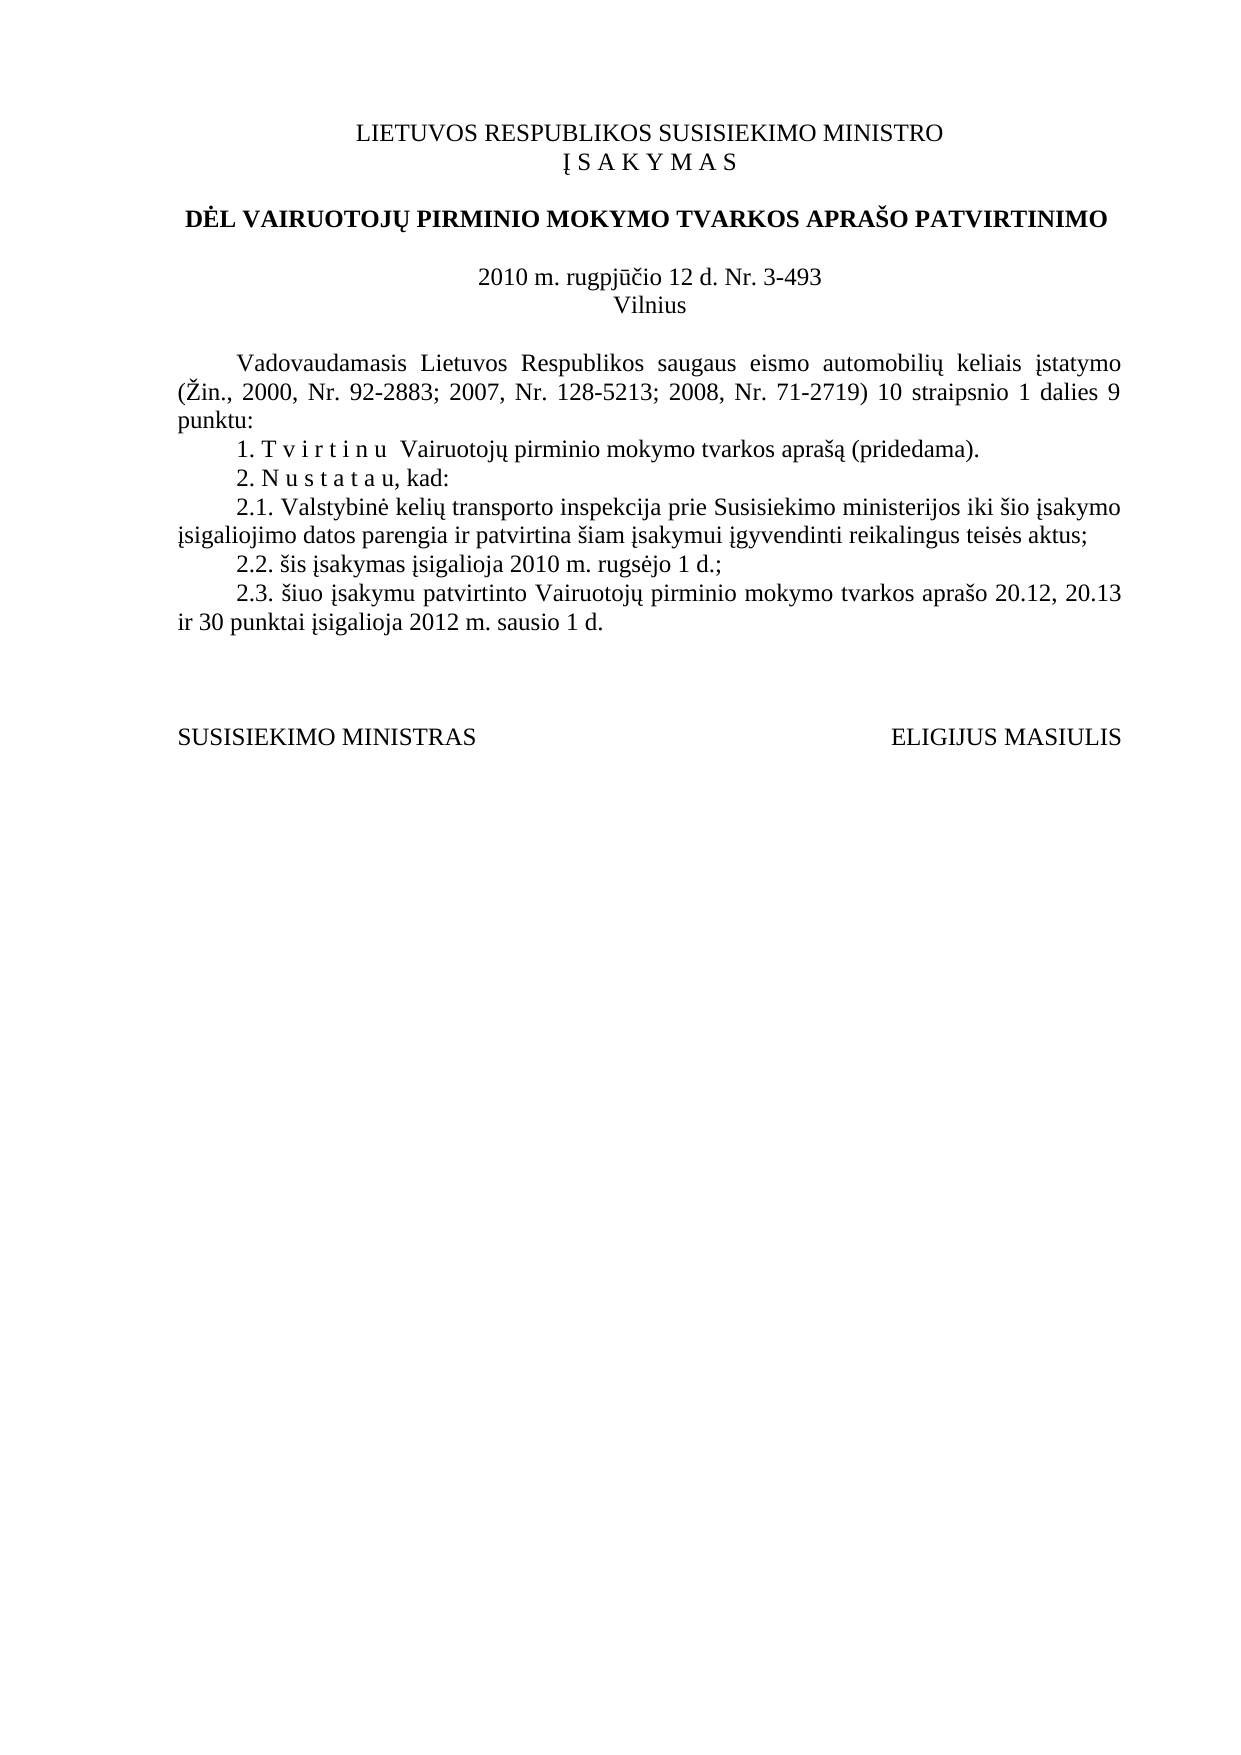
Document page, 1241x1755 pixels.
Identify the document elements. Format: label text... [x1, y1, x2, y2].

text 2. Nustatau, kad: [177, 463, 1122, 492]
text 2.2. šis įsakymas įsigalioja 2010 m. rugsėjo 1 d.; [177, 549, 1122, 578]
text 1. Tvirtinu Vairuotojų pirminio mokymo tvarkos aprašą (pridedama). [177, 434, 1122, 463]
text Vadovaudamasis Lietuvos Respublikos saugaus eismo automobilių keliais įstatymo (Žin., 2000, Nr. 92-2883; 2007, Nr. 128-5213; 2008, Nr. 71-2719) 10 straipsnio 1 dalies 9 punktu: [177, 348, 1122, 434]
text ĮSAKYMAS [177, 147, 1122, 176]
text 2.3. šiuo įsakymu patvirtinto Vairuotojų pirminio mokymo tvarkos aprašo 20.12, 20.13 ir 30 punktai įsigalioja 2012 m. sausio 1 d. [177, 578, 1122, 636]
text 2010 m. rugpjūčio 12 d. Nr. 3-493 [177, 262, 1122, 291]
text 2.1. Valstybinė kelių transporto inspekcija prie Susisiekimo ministerijos iki šio įsakymo įsigaliojimo datos parengia ir patvirtina šiam įsakymui įgyvendinti reikalingus teisės aktus; [177, 492, 1122, 549]
text DĖL VAIRUOTOJŲ PIRMINIO MOKYMO TVARKOS APRAŠO PATVIRTINIMO [177, 204, 1122, 233]
text Susisiekimo ministras Eligijus Masiulis [177, 722, 1122, 751]
text Vilnius [177, 291, 1122, 319]
text LIETUVOS RESPUBLIKOS SUSISIEKIMO MINISTRO [177, 118, 1122, 147]
